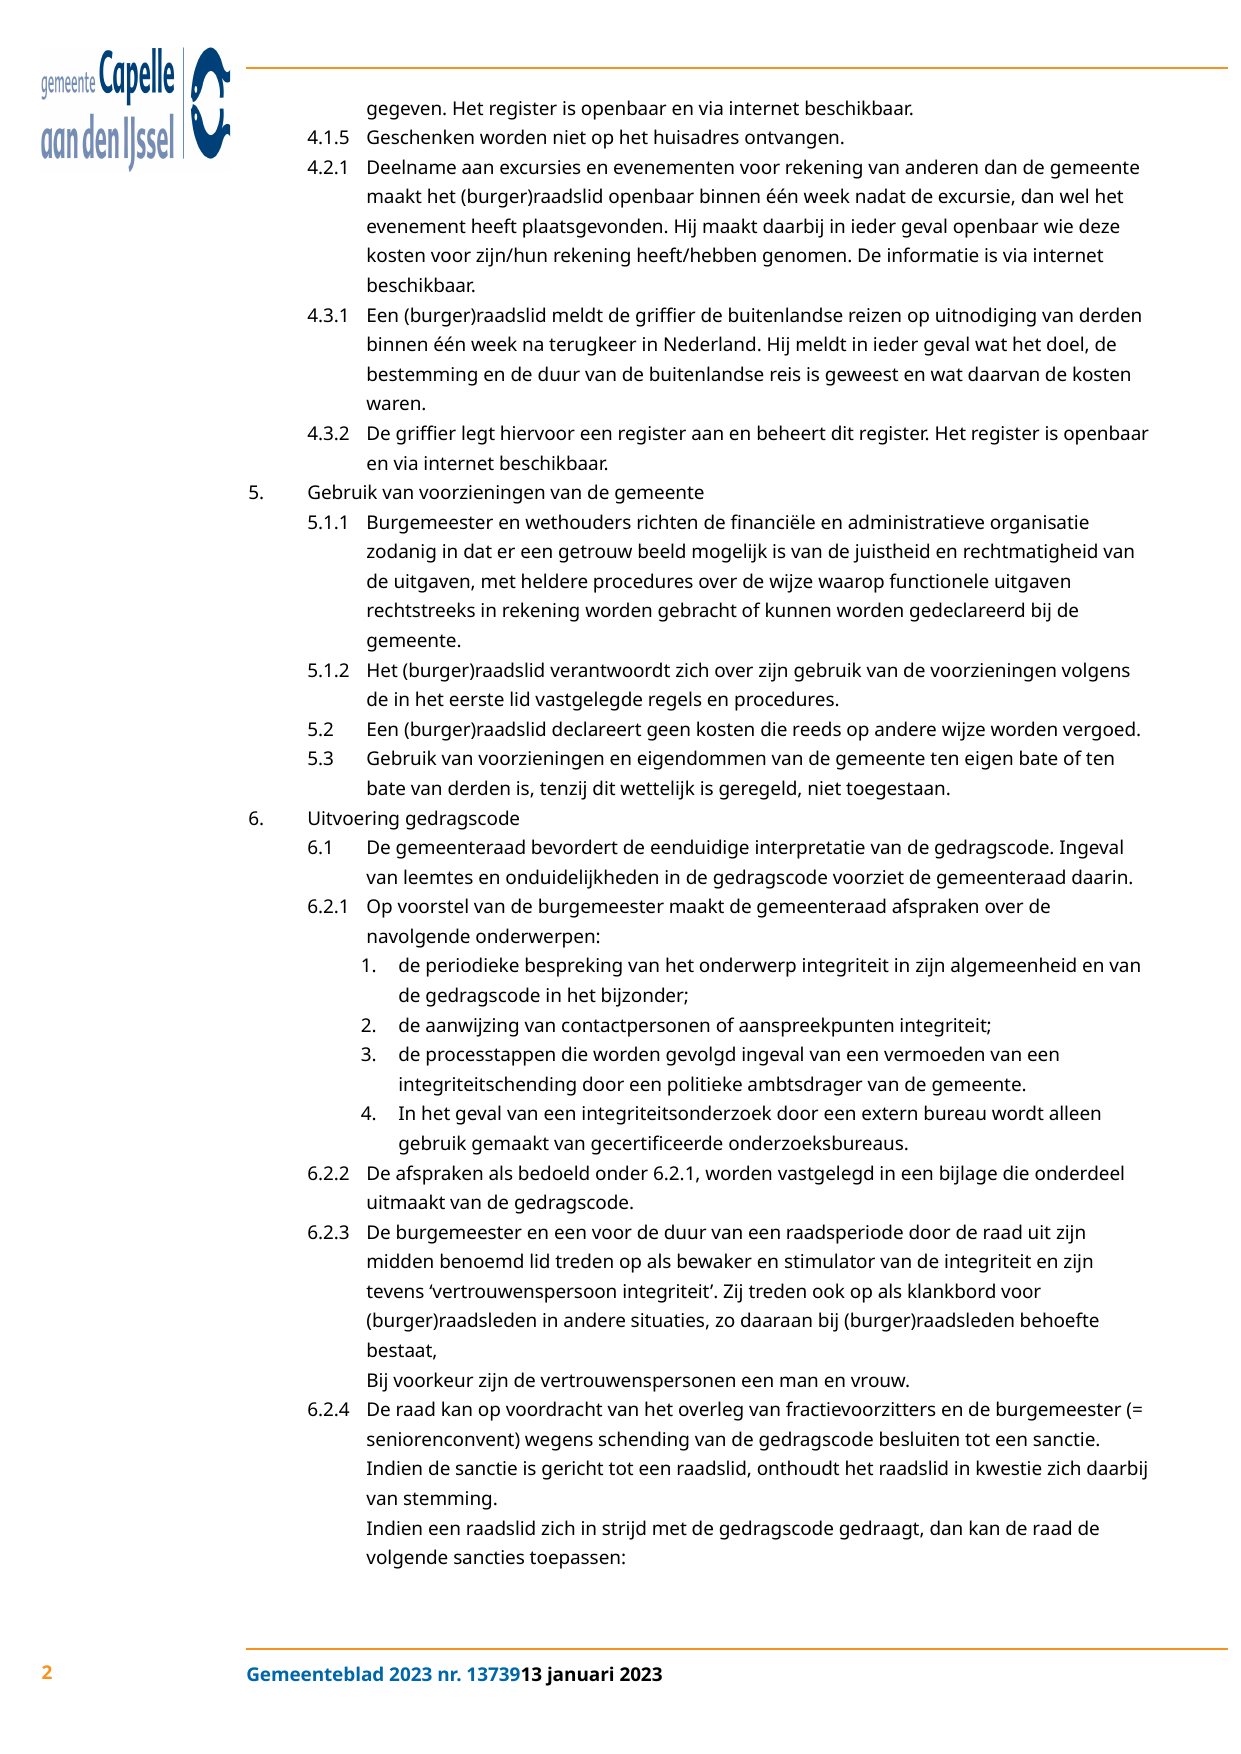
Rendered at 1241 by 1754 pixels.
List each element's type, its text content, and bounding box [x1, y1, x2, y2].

list Indien een raadslid zich in strijd met de gedragscode gedraagt, dan kan de raad de volgende sancties toepassen: [307, 1515, 1152, 1570]
list Geschenken worden niet op het huisadres ontvangen. [307, 124, 1152, 150]
list Gebruik van voorzieningen van de gemeente [248, 479, 1152, 505]
list Bij voorkeur zijn de vertrouwenspersonen een man en vrouw. [307, 1367, 1152, 1393]
list De gemeenteraad bevordert de eenduidige interpretatie van de gedragscode. Ingeval van leemtes en onduidelijkheden in de gedragscode voorziet de gemeenteraad daarin. [307, 834, 1152, 890]
picture [41, 47, 231, 172]
list Deelname aan excursies en evenementen voor rekening van anderen dan de gemeente maakt het (burger)raadslid openbaar binnen één week nadat de excursie, dan wel het evenement heeft plaatsgevonden. Hij maakt daarbij in ieder geval openbaar wie deze kosten voor zijn/hun rekening heeft/hebben genomen. De informatie is via internet beschikbaar. [307, 154, 1152, 298]
list Een (burger)raadslid declareert geen kosten die reeds op andere wijze worden vergoed. [307, 716, 1152, 742]
list De burgemeester en een voor de duur van een raadsperiode door de raad uit zijn midden benoemd lid treden op als bewaker en stimulator van de integriteit en zijn tevens ‘vertrouwenspersoon integriteit’. Zij treden ook op als klankbord voor (burger)raadsleden in andere situaties, zo daaraan bij (burger)raadsleden behoefte bestaat, [307, 1219, 1152, 1363]
list Op voorstel van de burgemeester maakt de gemeenteraad afspraken over de navolgende onderwerpen: [307, 893, 1152, 949]
list gegeven. Het register is openbaar en via internet beschikbaar. [307, 95, 1152, 121]
list de periodieke bespreking van het onderwerp integriteit in zijn algemeenheid en van de gedragscode in het bijzonder; [361, 953, 1152, 1008]
list de processtappen die worden gevolgd ingeval van een vermoeden van een integriteitschending door een politieke ambtsdrager van de gemeente. [361, 1041, 1152, 1097]
list Een (burger)raadslid meldt de griffier de buitenlandse reizen op uitnodiging van derden binnen één week na terugkeer in Nederland. Hij meldt in ieder geval wat het doel, de bestemming en de duur van de buitenlandse reis is geweest en wat daarvan de kosten waren. [307, 302, 1152, 416]
list Gebruik van voorzieningen en eigendommen van de gemeente ten eigen bate of ten bate van derden is, tenzij dit wettelijk is geregeld, niet toegestaan. [307, 746, 1152, 801]
list De afspraken als bedoeld onder 6.2.1, worden vastgelegd in een bijlage die onderdeel uitmaakt van de gedragscode. [307, 1160, 1152, 1215]
list Het (burger)raadslid verantwoordt zich over zijn gebruik van de voorzieningen volgens de in het eerste lid vastgelegde regels en procedures. [307, 657, 1152, 712]
list Uitvoering gedragscode [248, 805, 1152, 831]
list de aanwijzing van contactpersonen of aanspreekpunten integriteit; [361, 1012, 1152, 1038]
list Burgemeester en wethouders richten de financiële en administratieve organisatie zodanig in dat er een getrouw beeld mogelijk is van de juistheid en rechtmatigheid van de uitgaven, met heldere procedures over de wijze waarop functionele uitgaven rechtstreeks in rekening worden gebracht of kunnen worden gedeclareerd bij de gemeente. [307, 509, 1152, 653]
list De raad kan op voordracht van het overleg van fractievoorzitters en de burgemeester (= seniorenconvent) wegens schending van de gedragscode besluiten tot een sanctie. Indien de sanctie is gericht tot een raadslid, onthoudt het raadslid in kwestie zich daarbij van stemming. [307, 1396, 1152, 1511]
list In het geval van een integriteitsonderzoek door een extern bureau wordt alleen gebruik gemaakt van gecertificeerde onderzoeksbureaus. [361, 1101, 1152, 1156]
list De griffier legt hiervoor een register aan en beheert dit register. Het register is openbaar en via internet beschikbaar. [307, 420, 1152, 476]
